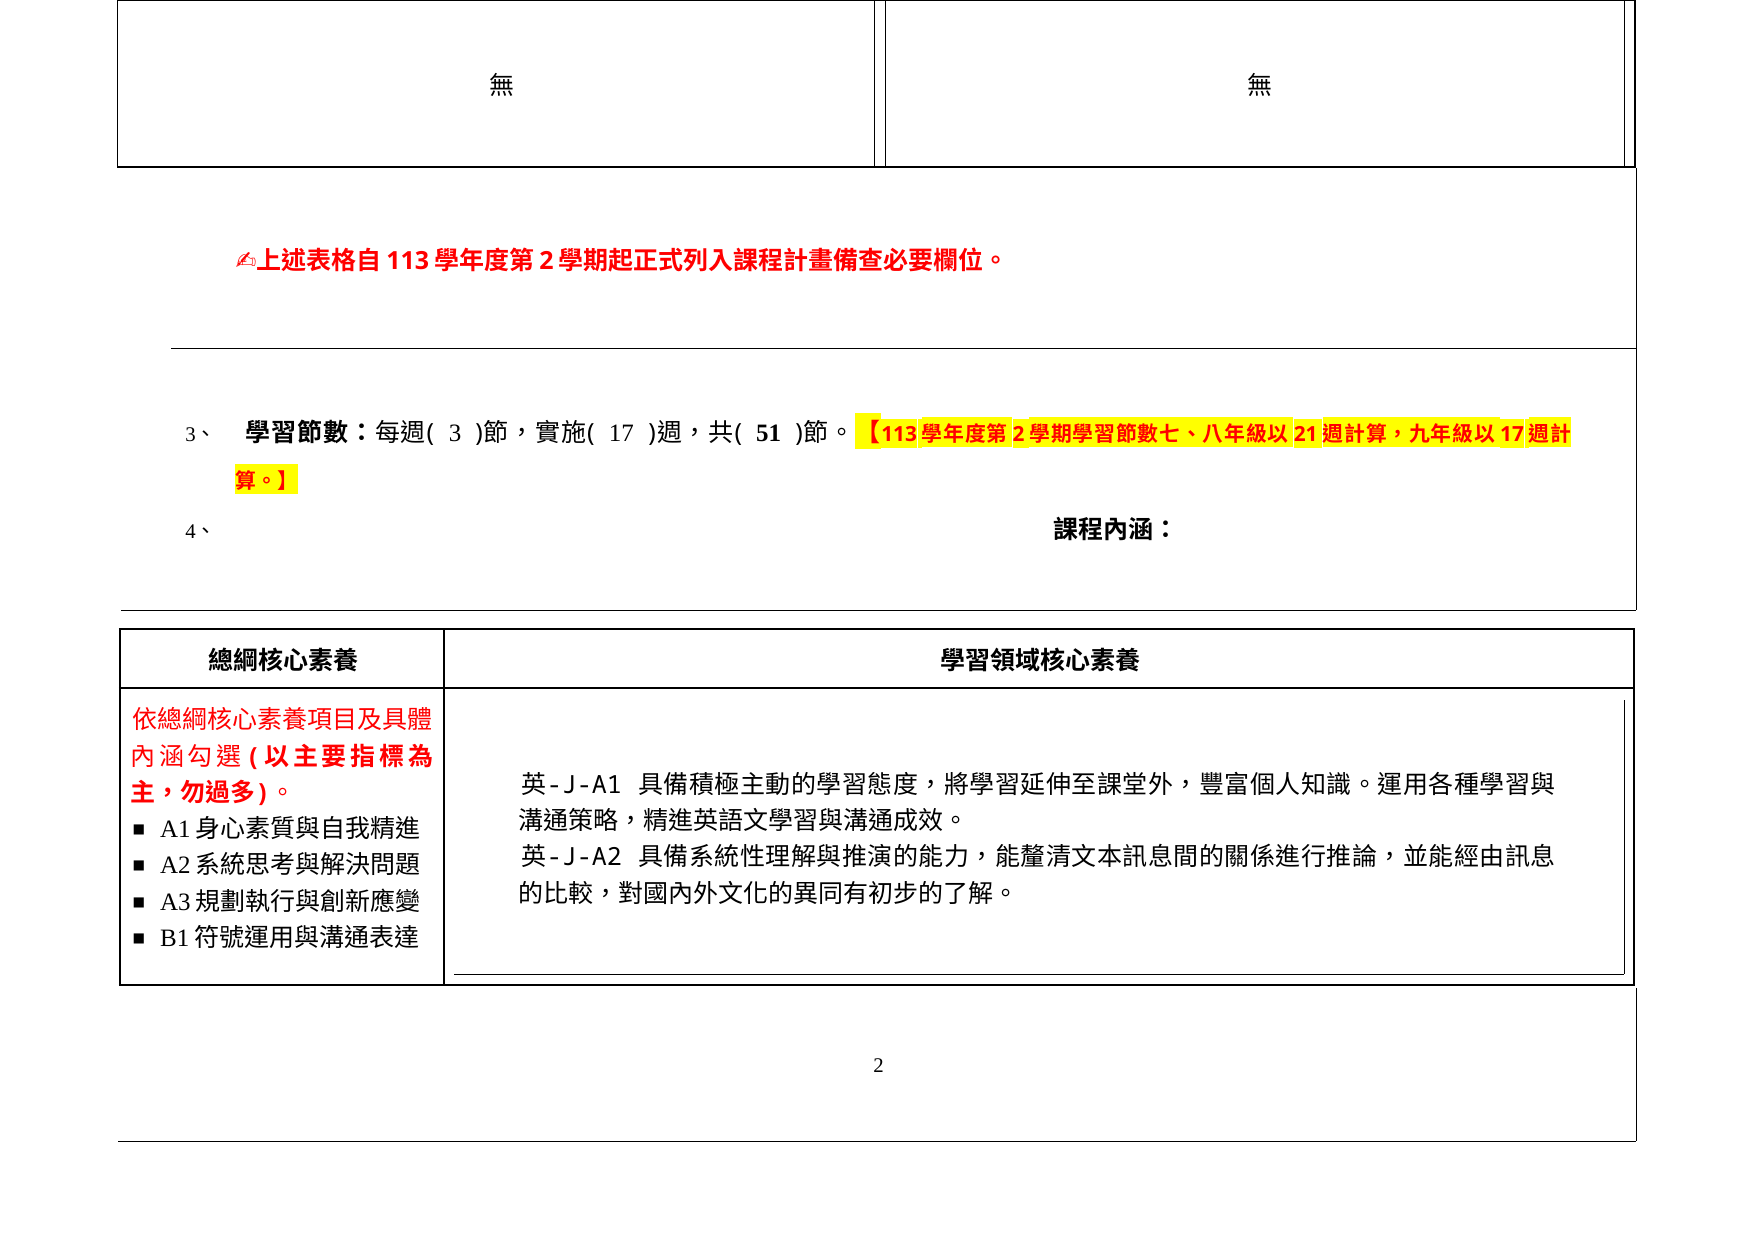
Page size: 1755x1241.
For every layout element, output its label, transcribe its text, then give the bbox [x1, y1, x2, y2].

table_cell 英-J-A1 具備積極主動的學習態度，將學習延伸至課堂外，豐富個人知識。運用各種學習與溝通策略，精進英語文學習與溝通成效。 英-J-A2 具備系統性理解與推演的能力，能釐清文本訊息間的關係進行推論，並能經由訊息的比較，對國內外文化的異同有初步的了解。 [445, 689, 1633, 984]
table_cell [1625, 1, 1634, 166]
table_header 學習領域核心素養 [445, 630, 1633, 687]
list 課程內涵： [121, 444, 1636, 610]
list 學習節數：每週( 3 )節，實施( 17 )週，共( 51 )節。【113學年度第2學期學習節數七、八年級以21週計算，九年級以17週計算。】 [121, 348, 1636, 444]
table_cell [875, 1, 885, 166]
table_cell 無 [118, 1, 874, 166]
table_cell 依總綱核心素養項目及具體內涵勾選(以主要指標為主，勿過多)。 ■ A1身心素質與自我精進 ■ A2系統思考與解決問題 ■ A3規劃執行與創新應變 ■ B1符號運用與溝通表達 [121, 689, 443, 984]
text ✍上述表格自113學年度第2學期起正式列入課程計畫備查必要欄位。 [171, 168, 1636, 348]
table_header 總綱核心素養 [121, 630, 443, 687]
table_cell 無 [886, 1, 1624, 166]
